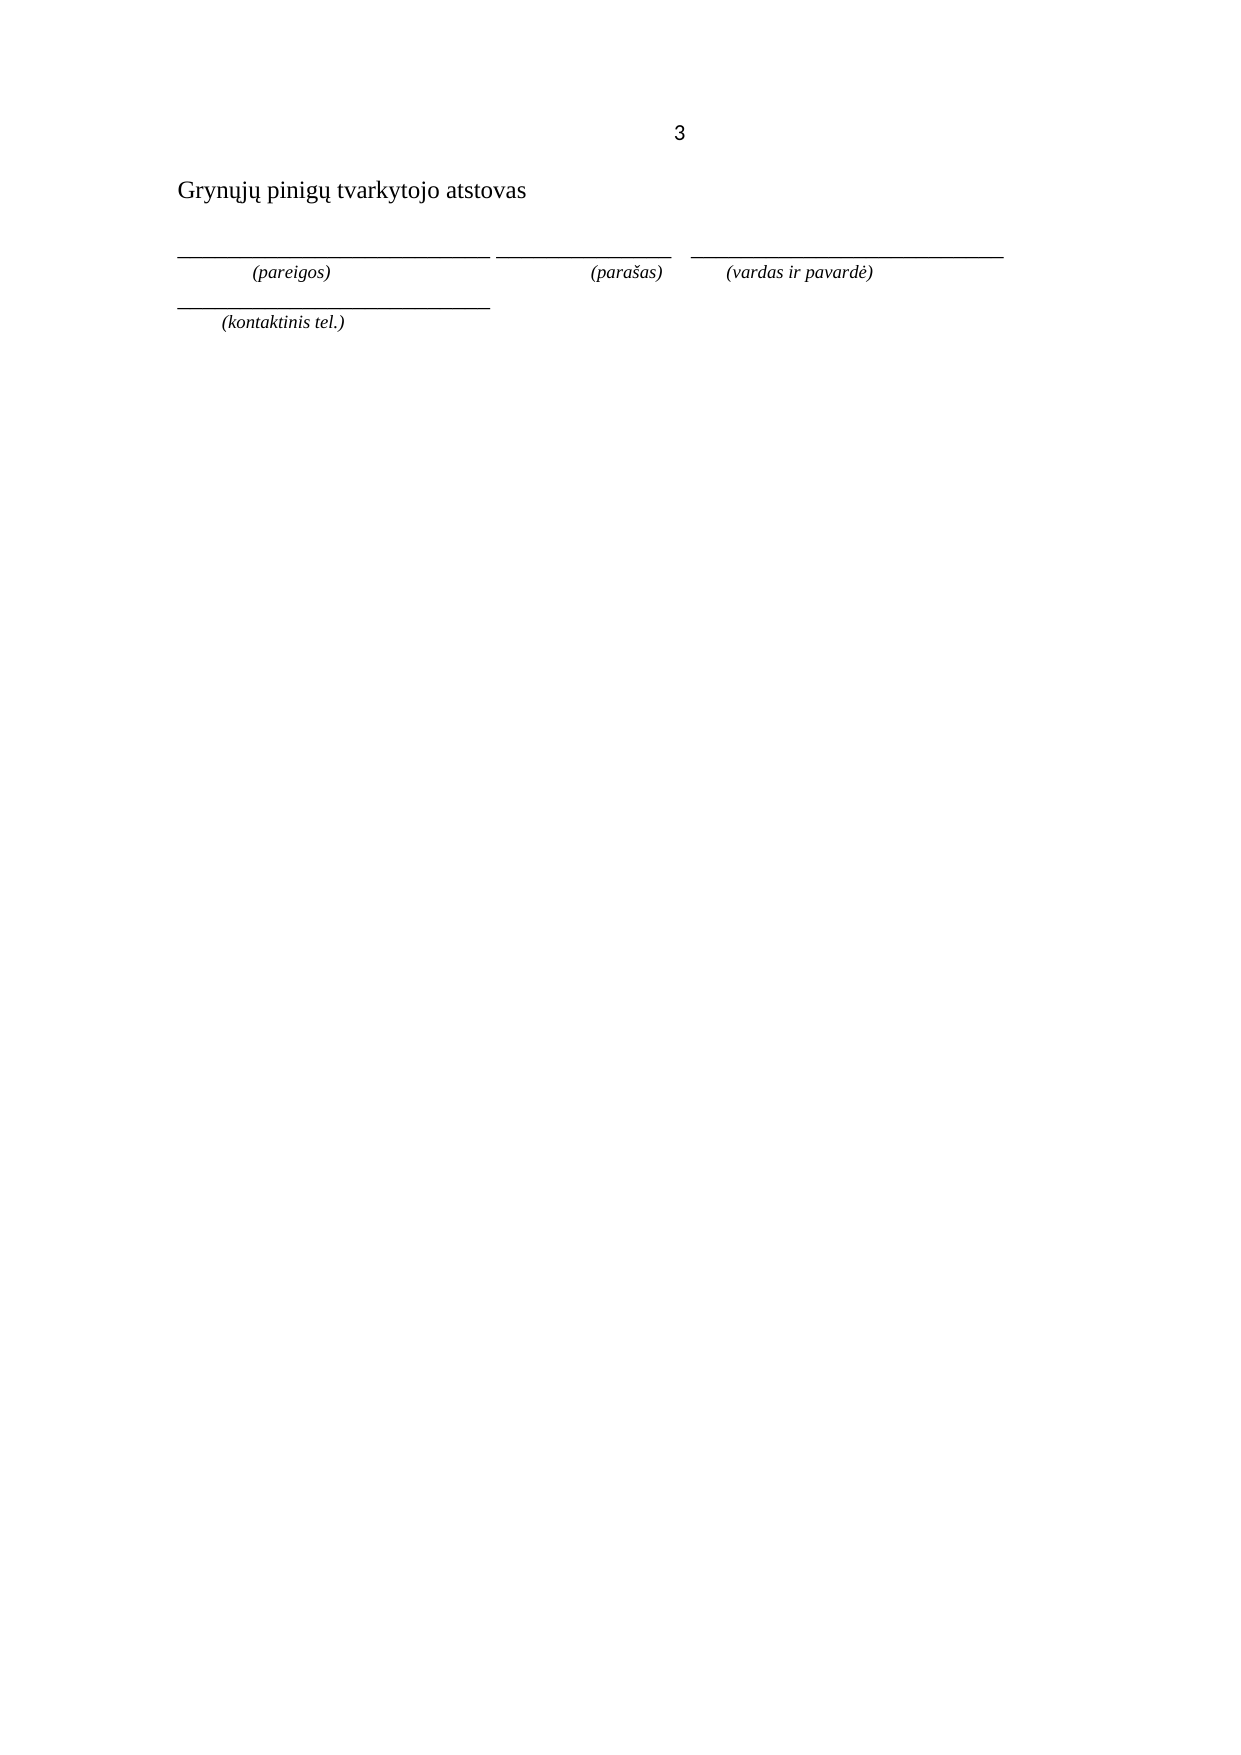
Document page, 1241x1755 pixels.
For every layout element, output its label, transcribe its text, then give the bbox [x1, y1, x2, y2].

text (kontaktinis tel.) [177, 311, 1181, 333]
text _________________________ [177, 283, 1181, 311]
text Grynųjų pinigų tvarkytojo atstovas [177, 175, 1181, 204]
text _________________________ ______________ _________________________ [177, 232, 1181, 261]
text (pareigos) (parašas) (vardas ir pavardė) [177, 261, 1181, 283]
